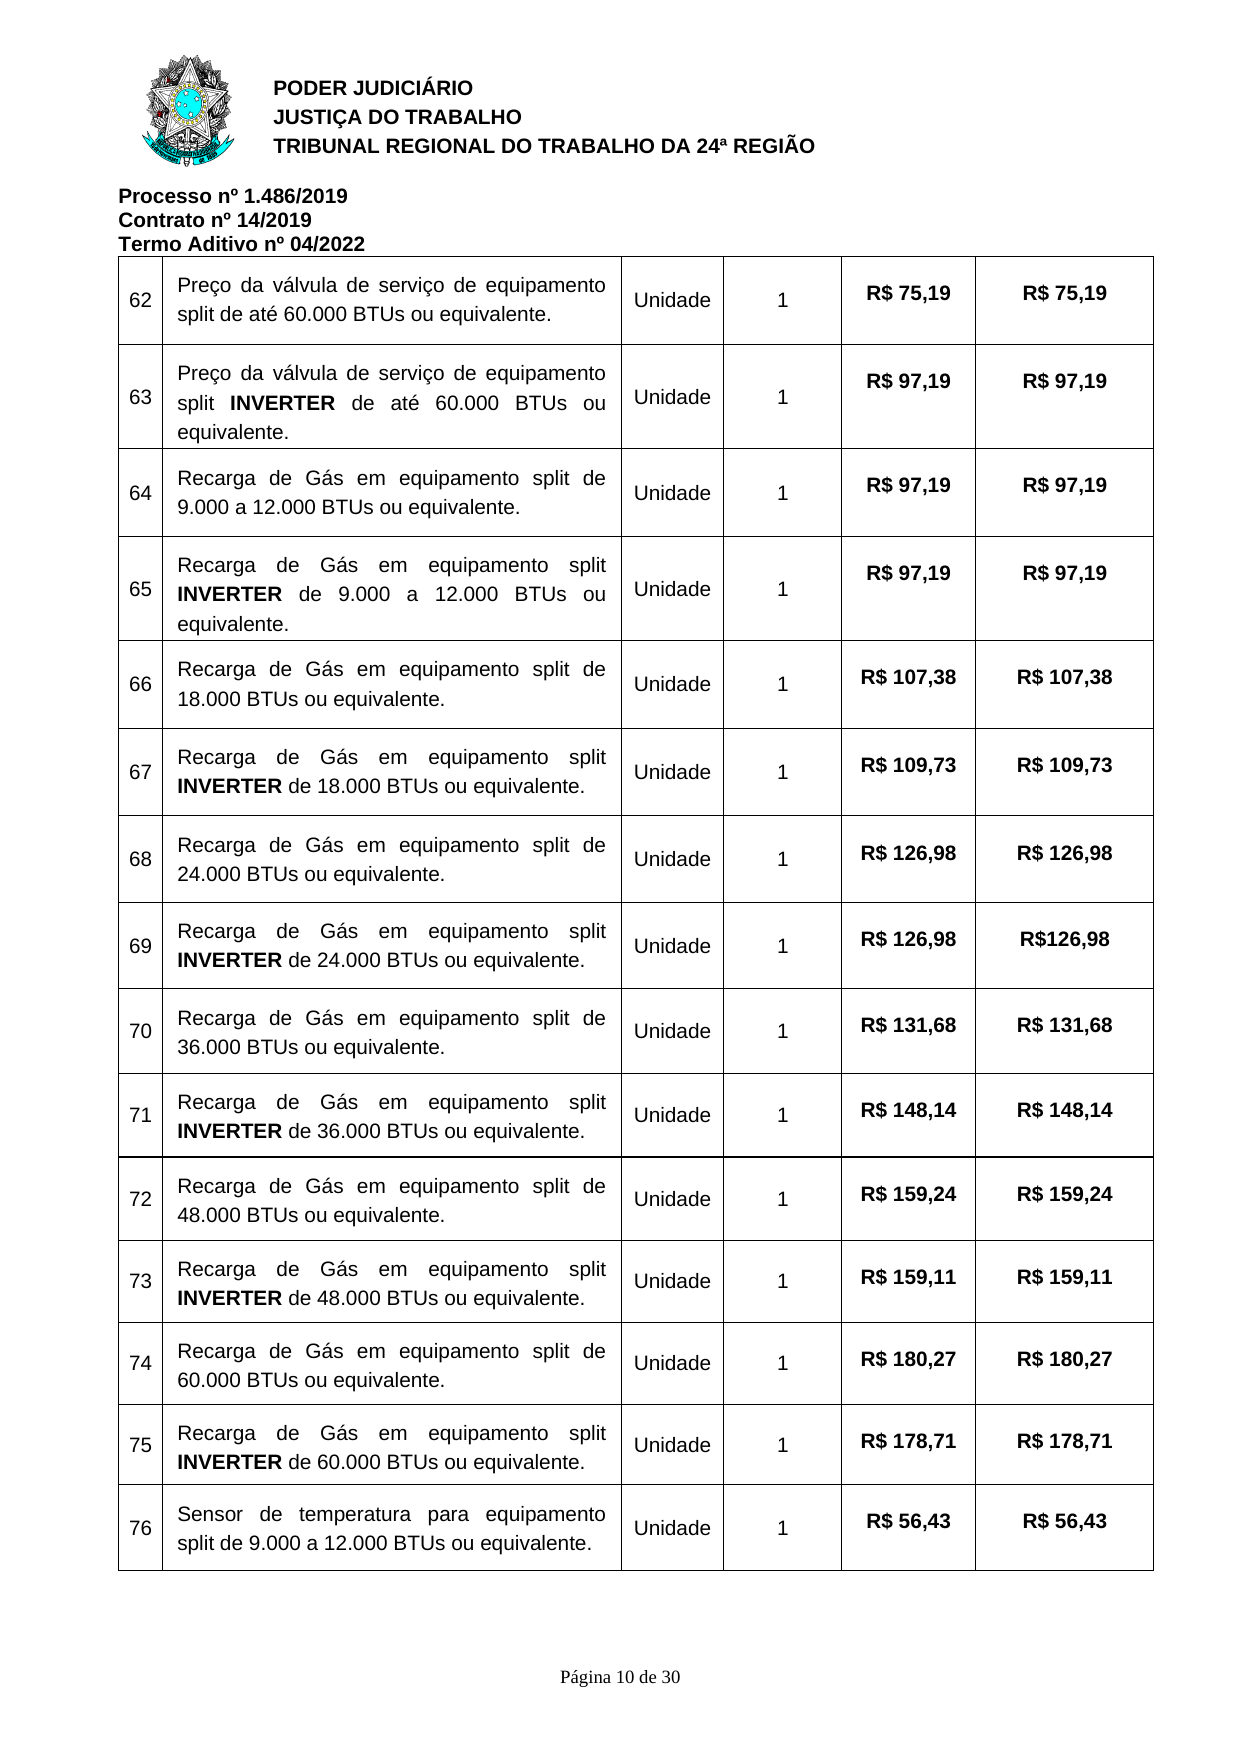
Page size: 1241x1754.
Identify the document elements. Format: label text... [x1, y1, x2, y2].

table_cell 69 [119, 903, 162, 988]
table_cell 65 [119, 537, 162, 640]
table_cell 1 [724, 537, 841, 640]
table_cell 1 [724, 1158, 841, 1240]
table_cell Recarga de Gás em equipamento split INVERTER de 24.000 BTUs ou equivalente. [163, 903, 621, 988]
table_cell R$ 180,27 [842, 1323, 975, 1404]
table_cell R$ 159,11 [842, 1241, 975, 1322]
table_cell R$ 131,68 [976, 989, 1153, 1073]
table_cell 1 [724, 1405, 841, 1484]
table_cell R$ 97,19 [976, 345, 1153, 448]
table_cell 1 [724, 816, 841, 902]
table_cell Unidade [622, 345, 723, 448]
table_cell Unidade [622, 537, 723, 640]
table_cell 71 [119, 1074, 162, 1156]
table_cell Unidade [622, 1074, 723, 1156]
table_cell Recarga de Gás em equipamento split INVERTER de 48.000 BTUs ou equivalente. [163, 1241, 621, 1322]
table_cell 63 [119, 345, 162, 448]
table_cell Unidade [622, 449, 723, 536]
table_cell R$ 107,38 [976, 641, 1153, 728]
table_cell R$ 159,24 [842, 1158, 975, 1240]
table_cell Unidade [622, 729, 723, 815]
table_cell Unidade [622, 1158, 723, 1240]
table_cell R$ 178,71 [976, 1405, 1153, 1484]
table_cell 73 [119, 1241, 162, 1322]
table_cell Unidade [622, 989, 723, 1073]
table_cell Recarga de Gás em equipamento split de 48.000 BTUs ou equivalente. [163, 1158, 621, 1240]
table_cell R$ 97,19 [842, 345, 975, 448]
table_cell 75 [119, 1405, 162, 1484]
table_cell R$126,98 [976, 903, 1153, 988]
table_cell Unidade [622, 816, 723, 902]
table_cell 74 [119, 1323, 162, 1404]
table_cell 1 [724, 257, 841, 344]
table_cell 1 [724, 729, 841, 815]
picture [141, 55, 236, 167]
table_cell 1 [724, 449, 841, 536]
table_cell R$ 131,68 [842, 989, 975, 1073]
table_cell 1 [724, 1323, 841, 1404]
table_cell R$ 107,38 [842, 641, 975, 728]
table_cell Unidade [622, 1485, 723, 1570]
table_cell R$ 159,11 [976, 1241, 1153, 1322]
table_cell 1 [724, 345, 841, 448]
table_cell R$ 180,27 [976, 1323, 1153, 1404]
table_cell R$ 97,19 [976, 537, 1153, 640]
table_cell 1 [724, 989, 841, 1073]
table_cell Recarga de Gás em equipamento split de 36.000 BTUs ou equivalente. [163, 989, 621, 1073]
table_cell Recarga de Gás em equipamento split de 18.000 BTUs ou equivalente. [163, 641, 621, 728]
table_cell 1 [724, 641, 841, 728]
table_cell Unidade [622, 257, 723, 344]
table_cell R$ 178,71 [842, 1405, 975, 1484]
table_cell Recarga de Gás em equipamento split de 60.000 BTUs ou equivalente. [163, 1323, 621, 1404]
table_cell 76 [119, 1485, 162, 1570]
table_cell Unidade [622, 1241, 723, 1322]
table_cell R$ 126,98 [976, 816, 1153, 902]
table_cell 64 [119, 449, 162, 536]
table_cell Recarga de Gás em equipamento split INVERTER de 18.000 BTUs ou equivalente. [163, 729, 621, 815]
table_cell R$ 126,98 [842, 816, 975, 902]
table_cell 1 [724, 1241, 841, 1322]
table_cell R$ 148,14 [976, 1074, 1153, 1156]
table_cell R$ 97,19 [976, 449, 1153, 536]
table_cell R$ 75,19 [976, 257, 1153, 344]
table_cell R$ 109,73 [842, 729, 975, 815]
table_cell 72 [119, 1158, 162, 1240]
table_cell Preço da válvula de serviço de equipamento split INVERTER de até 60.000 BTUs ou equivalente. [163, 345, 621, 448]
table_cell Sensor de temperatura para equipamento split de 9.000 a 12.000 BTUs ou equivalente. [163, 1485, 621, 1570]
table_cell Recarga de Gás em equipamento split INVERTER de 60.000 BTUs ou equivalente. [163, 1405, 621, 1484]
table_cell R$ 97,19 [842, 449, 975, 536]
table_cell Recarga de Gás em equipamento split INVERTER de 9.000 a 12.000 BTUs ou equivalente. [163, 537, 621, 640]
table_cell R$ 159,24 [976, 1158, 1153, 1240]
table_cell Recarga de Gás em equipamento split de 9.000 a 12.000 BTUs ou equivalente. [163, 449, 621, 536]
table_cell Preço da válvula de serviço de equipamento split de até 60.000 BTUs ou equivalente. [163, 257, 621, 344]
table_cell R$ 97,19 [842, 537, 975, 640]
table_cell R$ 56,43 [976, 1485, 1153, 1570]
table_cell Unidade [622, 1405, 723, 1484]
table_cell Unidade [622, 641, 723, 728]
table_cell R$ 126,98 [842, 903, 975, 988]
table_cell R$ 56,43 [842, 1485, 975, 1570]
table_cell R$ 109,73 [976, 729, 1153, 815]
table_cell 67 [119, 729, 162, 815]
table_cell 1 [724, 903, 841, 988]
table_cell 68 [119, 816, 162, 902]
table_cell 66 [119, 641, 162, 728]
table_cell 1 [724, 1485, 841, 1570]
table_cell R$ 148,14 [842, 1074, 975, 1156]
table_cell Recarga de Gás em equipamento split INVERTER de 36.000 BTUs ou equivalente. [163, 1074, 621, 1156]
table_cell Unidade [622, 1323, 723, 1404]
table_cell R$ 75,19 [842, 257, 975, 344]
table_cell Recarga de Gás em equipamento split de 24.000 BTUs ou equivalente. [163, 816, 621, 902]
table_cell Unidade [622, 903, 723, 988]
table_cell 62 [119, 257, 162, 344]
table_cell 1 [724, 1074, 841, 1156]
table_cell 70 [119, 989, 162, 1073]
